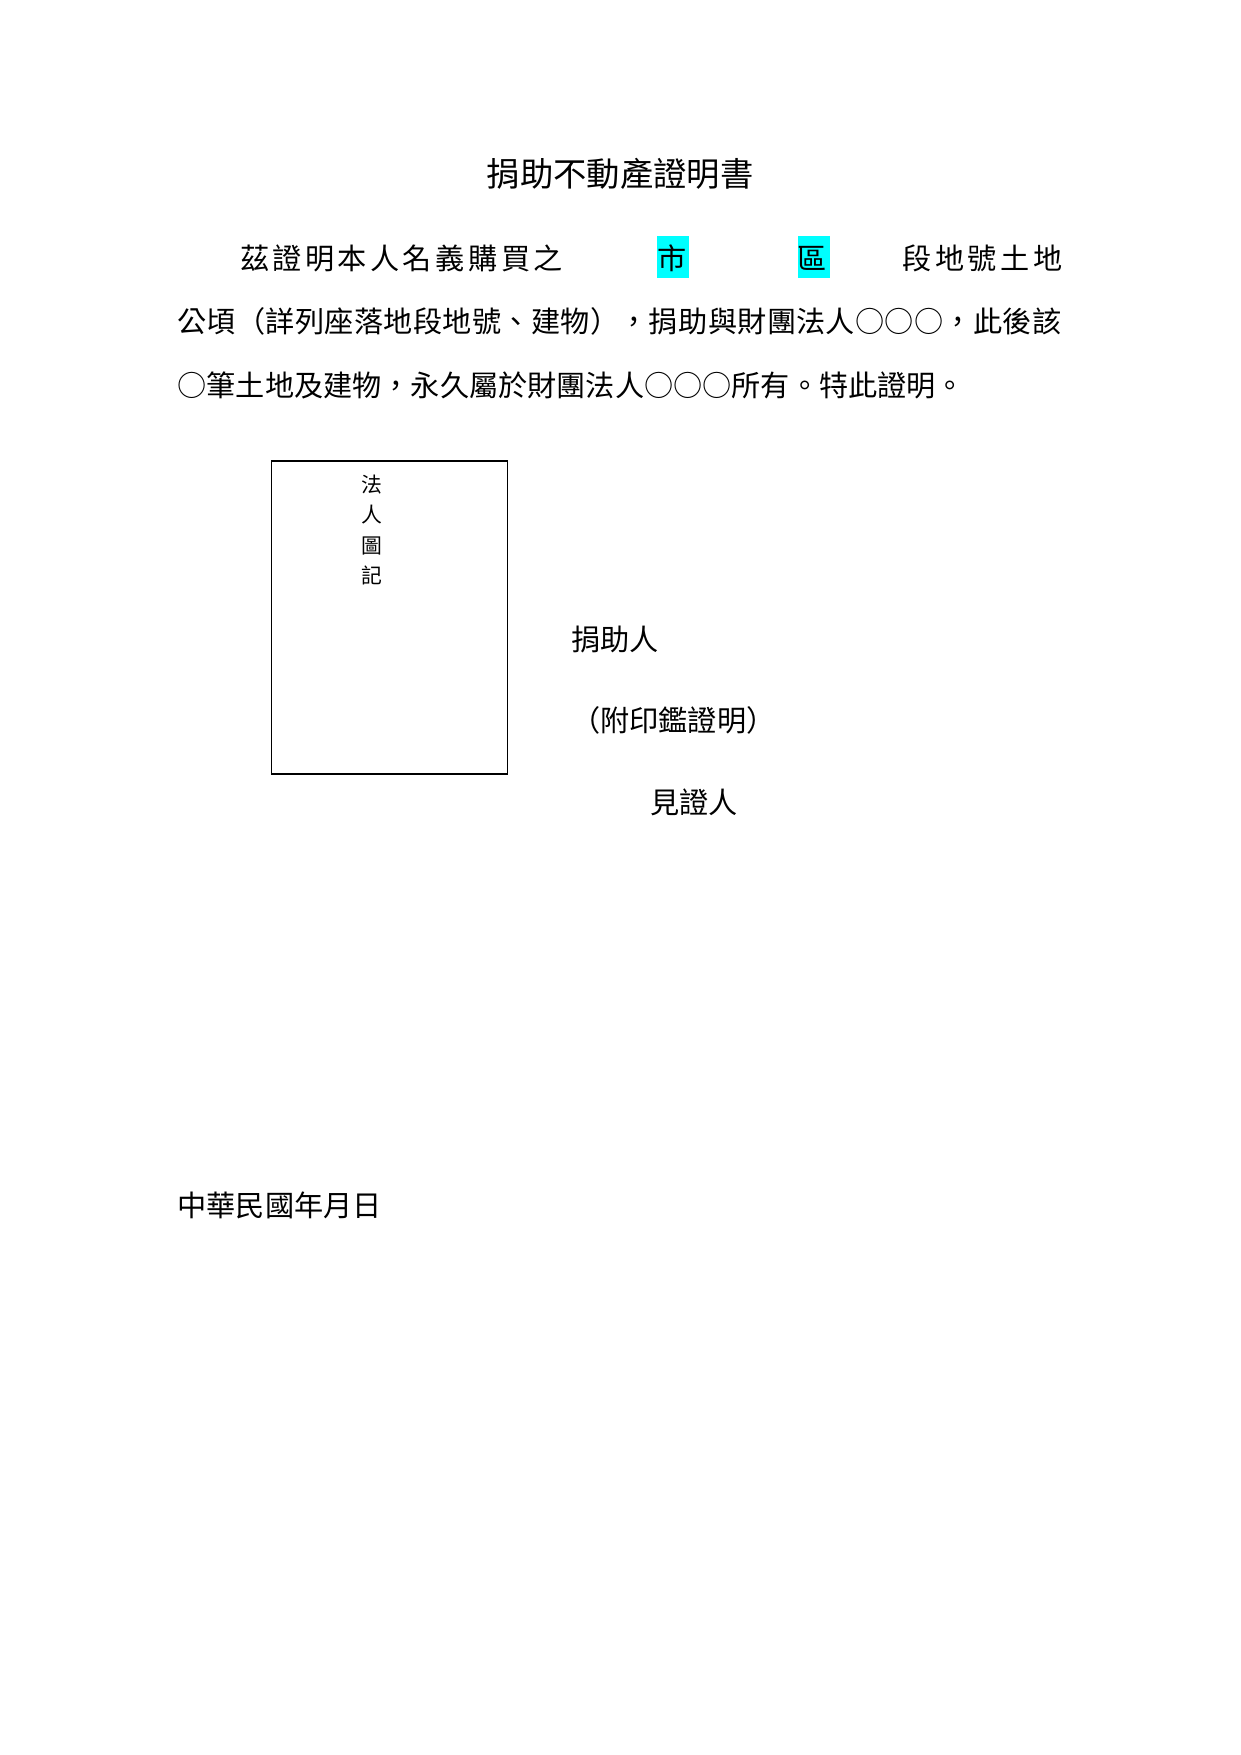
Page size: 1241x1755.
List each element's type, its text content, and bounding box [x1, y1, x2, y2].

text 捐助不動產證明書 [177, 148, 1062, 196]
text 見證人 [177, 780, 1062, 822]
text （附印鑑證明） [508, 698, 1062, 740]
text 中華民國年月日 [177, 1182, 1062, 1224]
text [177, 616, 271, 658]
text [177, 698, 271, 740]
text 茲證明本人名義購買之 市 區 段地號土地 公頃（詳列座落地段地號、建物），捐助與財團法人○○○，此後該○筆土地及建物，永久屬於財團法人○○○所有。特此證明。 [177, 236, 1062, 405]
text 捐助人 [508, 616, 1062, 658]
